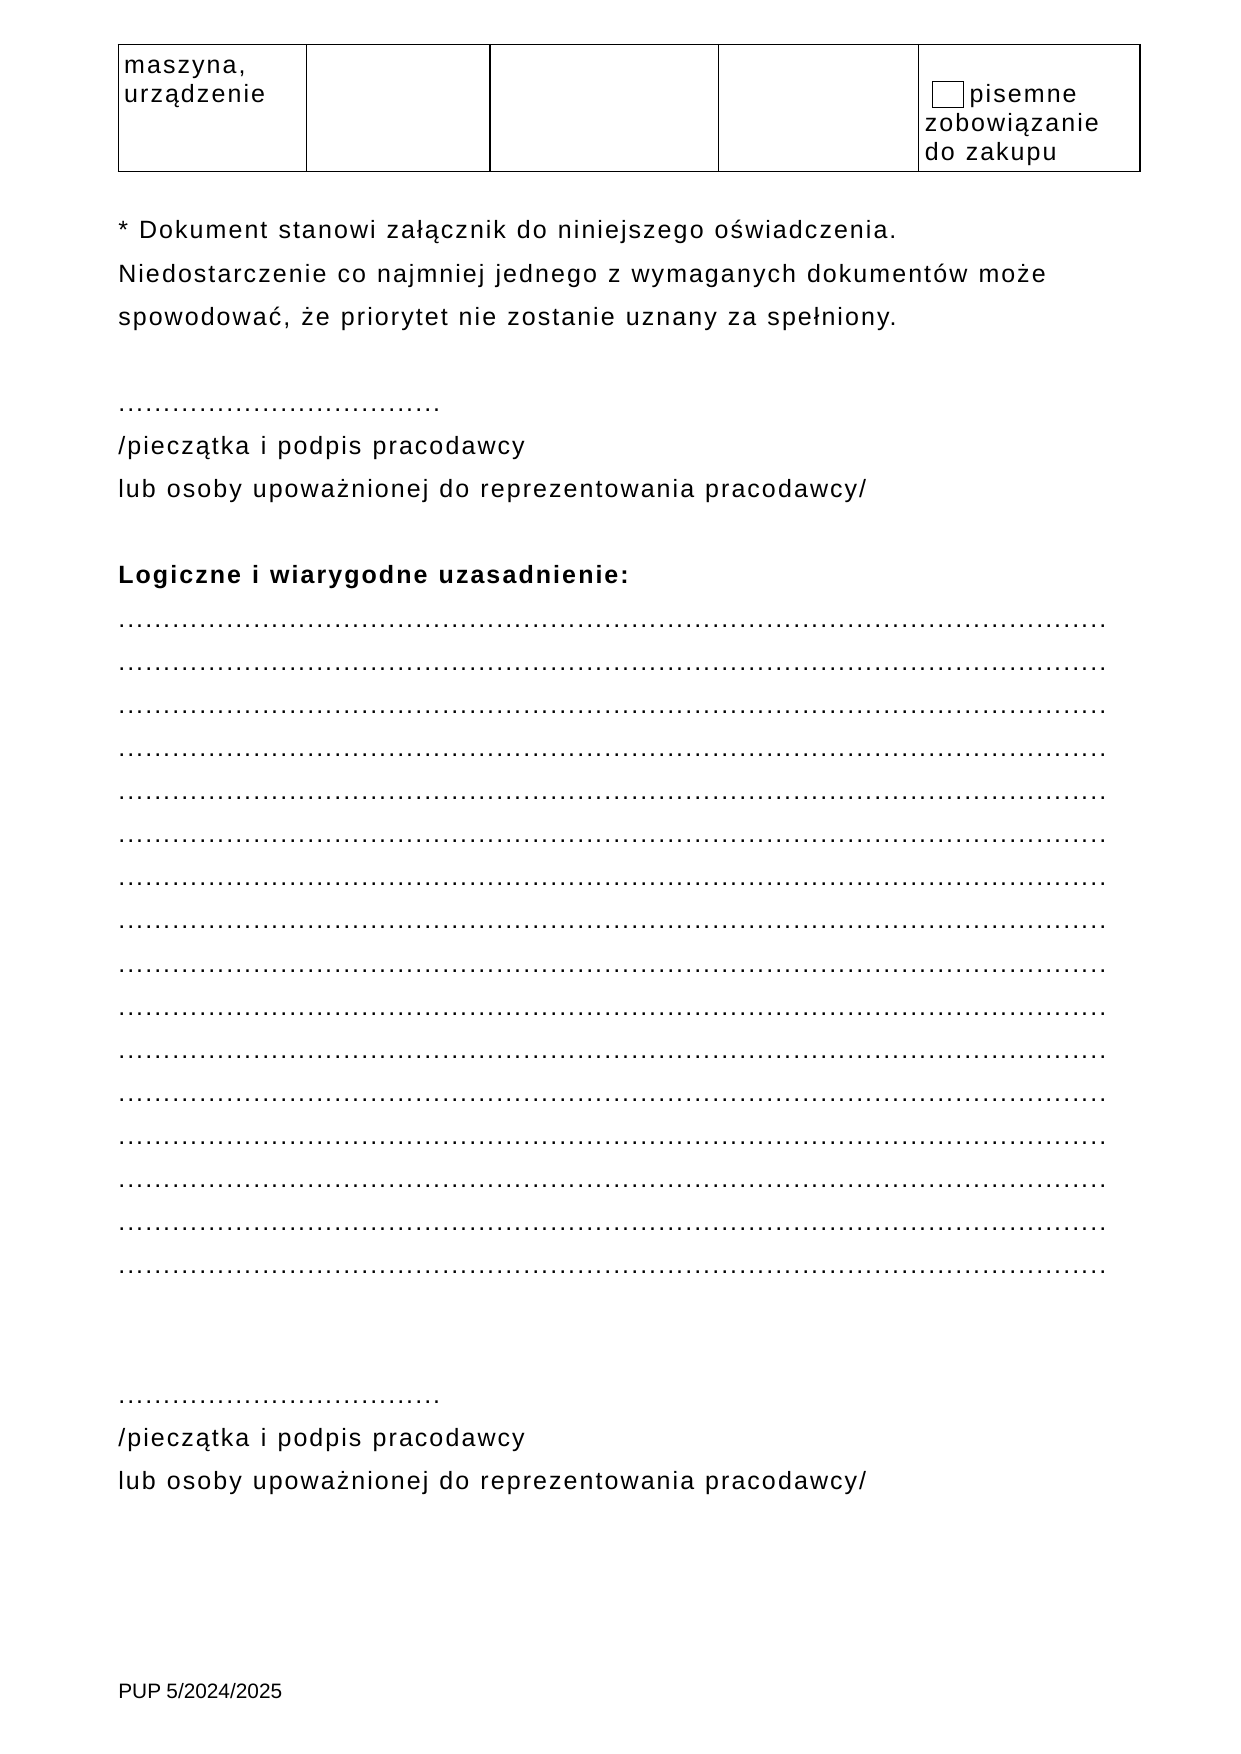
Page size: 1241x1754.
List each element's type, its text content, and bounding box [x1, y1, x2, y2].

text .................................... [118, 1380, 1122, 1408]
text .............................................................................................................. [118, 1164, 1122, 1193]
text .............................................................................................................. [118, 1078, 1122, 1107]
text * Dokument stanowi załącznik do niniejszego oświadczenia. [118, 215, 1122, 244]
text .............................................................................................................. [118, 1035, 1122, 1063]
text .............................................................................................................. [118, 776, 1122, 805]
text .............................................................................................................. [118, 1121, 1122, 1150]
text .................................... [118, 388, 1122, 417]
text .............................................................................................................. [118, 647, 1122, 675]
table_cell [719, 45, 918, 171]
text .............................................................................................................. [118, 862, 1122, 891]
table_cell maszyna, urządzenie [119, 45, 306, 171]
text Logiczne i wiarygodne uzasadnienie: [118, 560, 1122, 589]
table_cell pisemne zobowiązanie do zakupu [919, 45, 1139, 171]
text .............................................................................................................. [118, 1207, 1122, 1236]
text .............................................................................................................. [118, 603, 1122, 632]
text .............................................................................................................. [118, 690, 1122, 718]
text /pieczątka i podpis pracodawcy [118, 431, 1122, 460]
text Niedostarczenie co najmniej jednego z wymaganych dokumentów może spowodować, że priorytet nie zostanie uznany za spełniony. [118, 258, 1122, 330]
text .............................................................................................................. [118, 819, 1122, 848]
table_cell [307, 45, 489, 171]
text /pieczątka i podpis pracodawcy [118, 1423, 1122, 1452]
text .............................................................................................................. [118, 992, 1122, 1020]
table_cell [491, 45, 718, 171]
text lub osoby upoważnionej do reprezentowania pracodawcy/ [118, 474, 1122, 503]
text .............................................................................................................. [118, 948, 1122, 977]
text .............................................................................................................. [118, 905, 1122, 934]
text .............................................................................................................. [118, 733, 1122, 762]
text .............................................................................................................. [118, 1250, 1122, 1279]
text lub osoby upoważnionej do reprezentowania pracodawcy/ [118, 1466, 1122, 1495]
